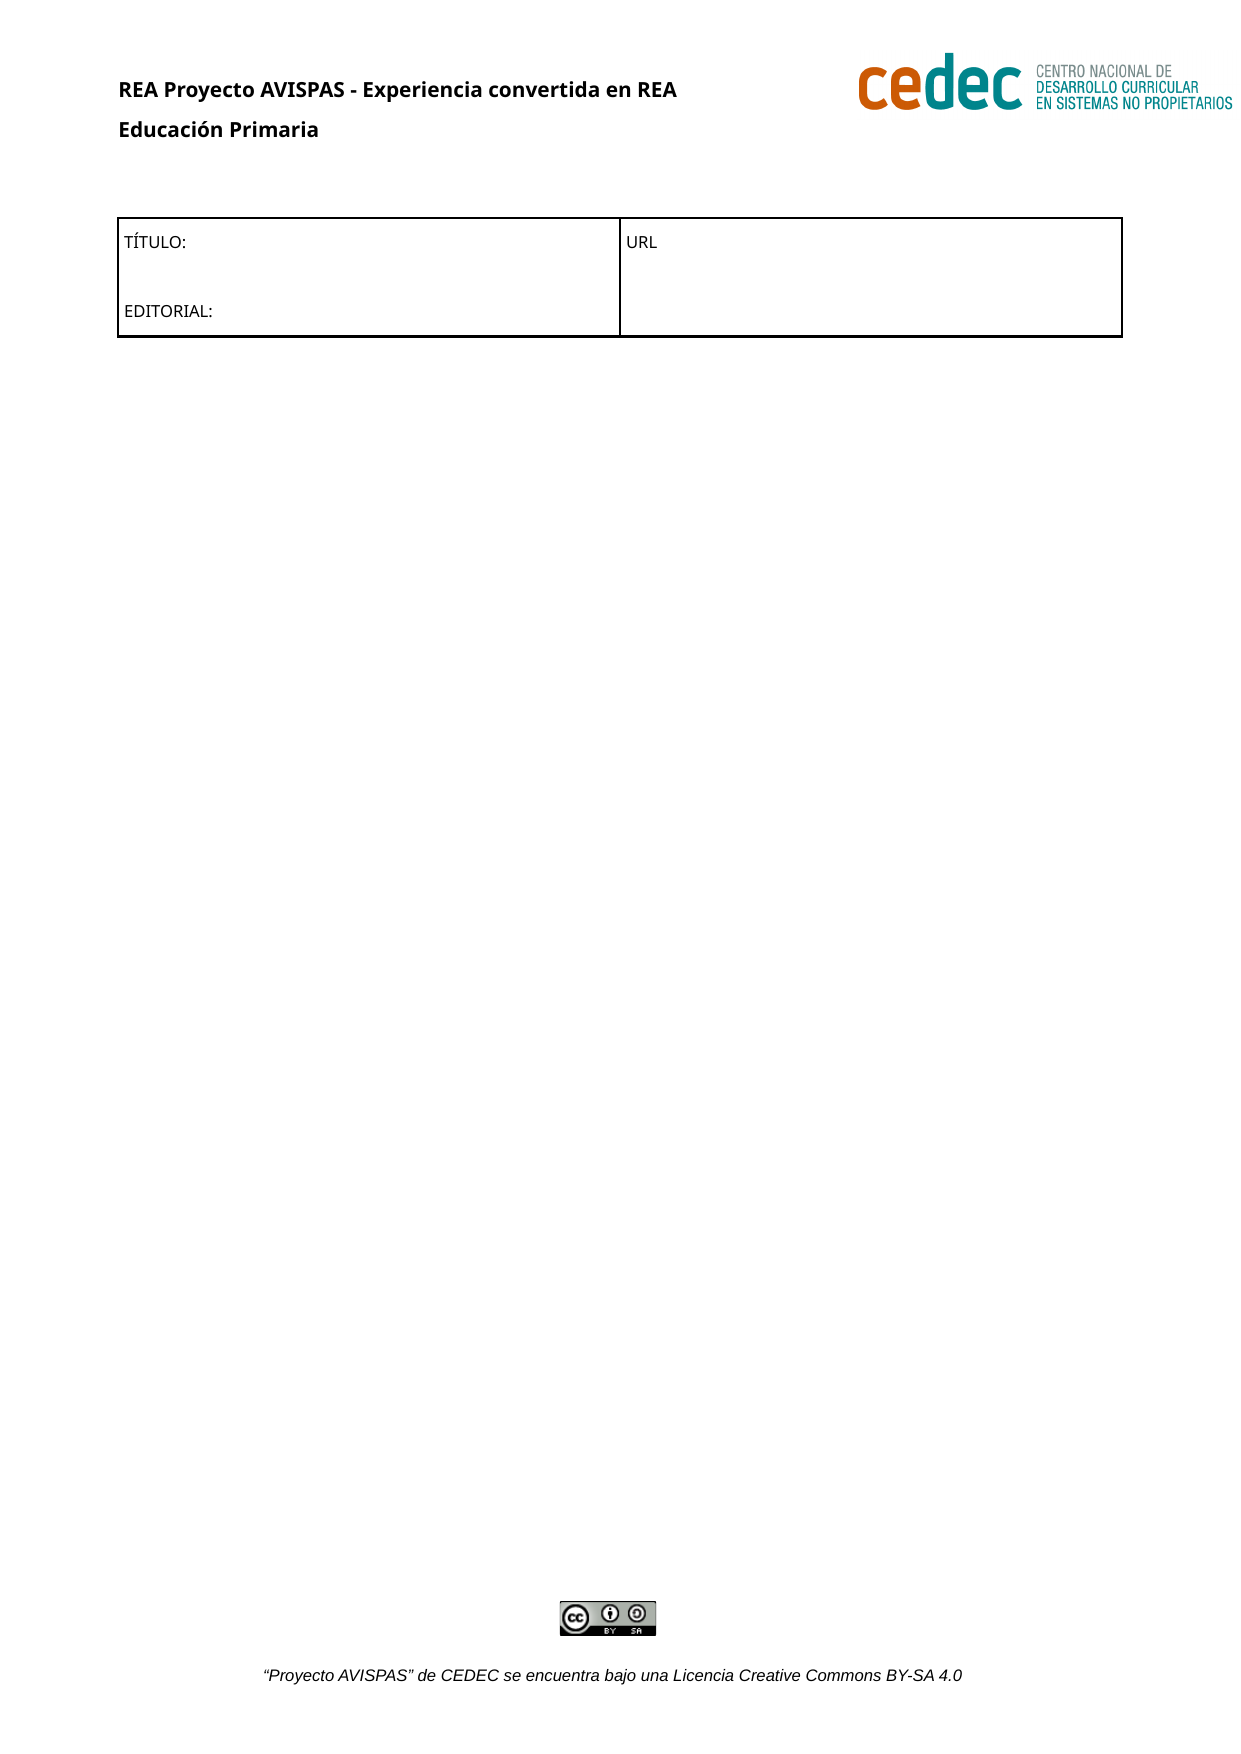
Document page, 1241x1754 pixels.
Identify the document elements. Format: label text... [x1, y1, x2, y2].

table_cell URL [621, 219, 1121, 335]
picture [856, 50, 1241, 120]
table_cell TÍTULO: EDITORIAL: [119, 219, 619, 335]
picture [559, 1601, 657, 1636]
